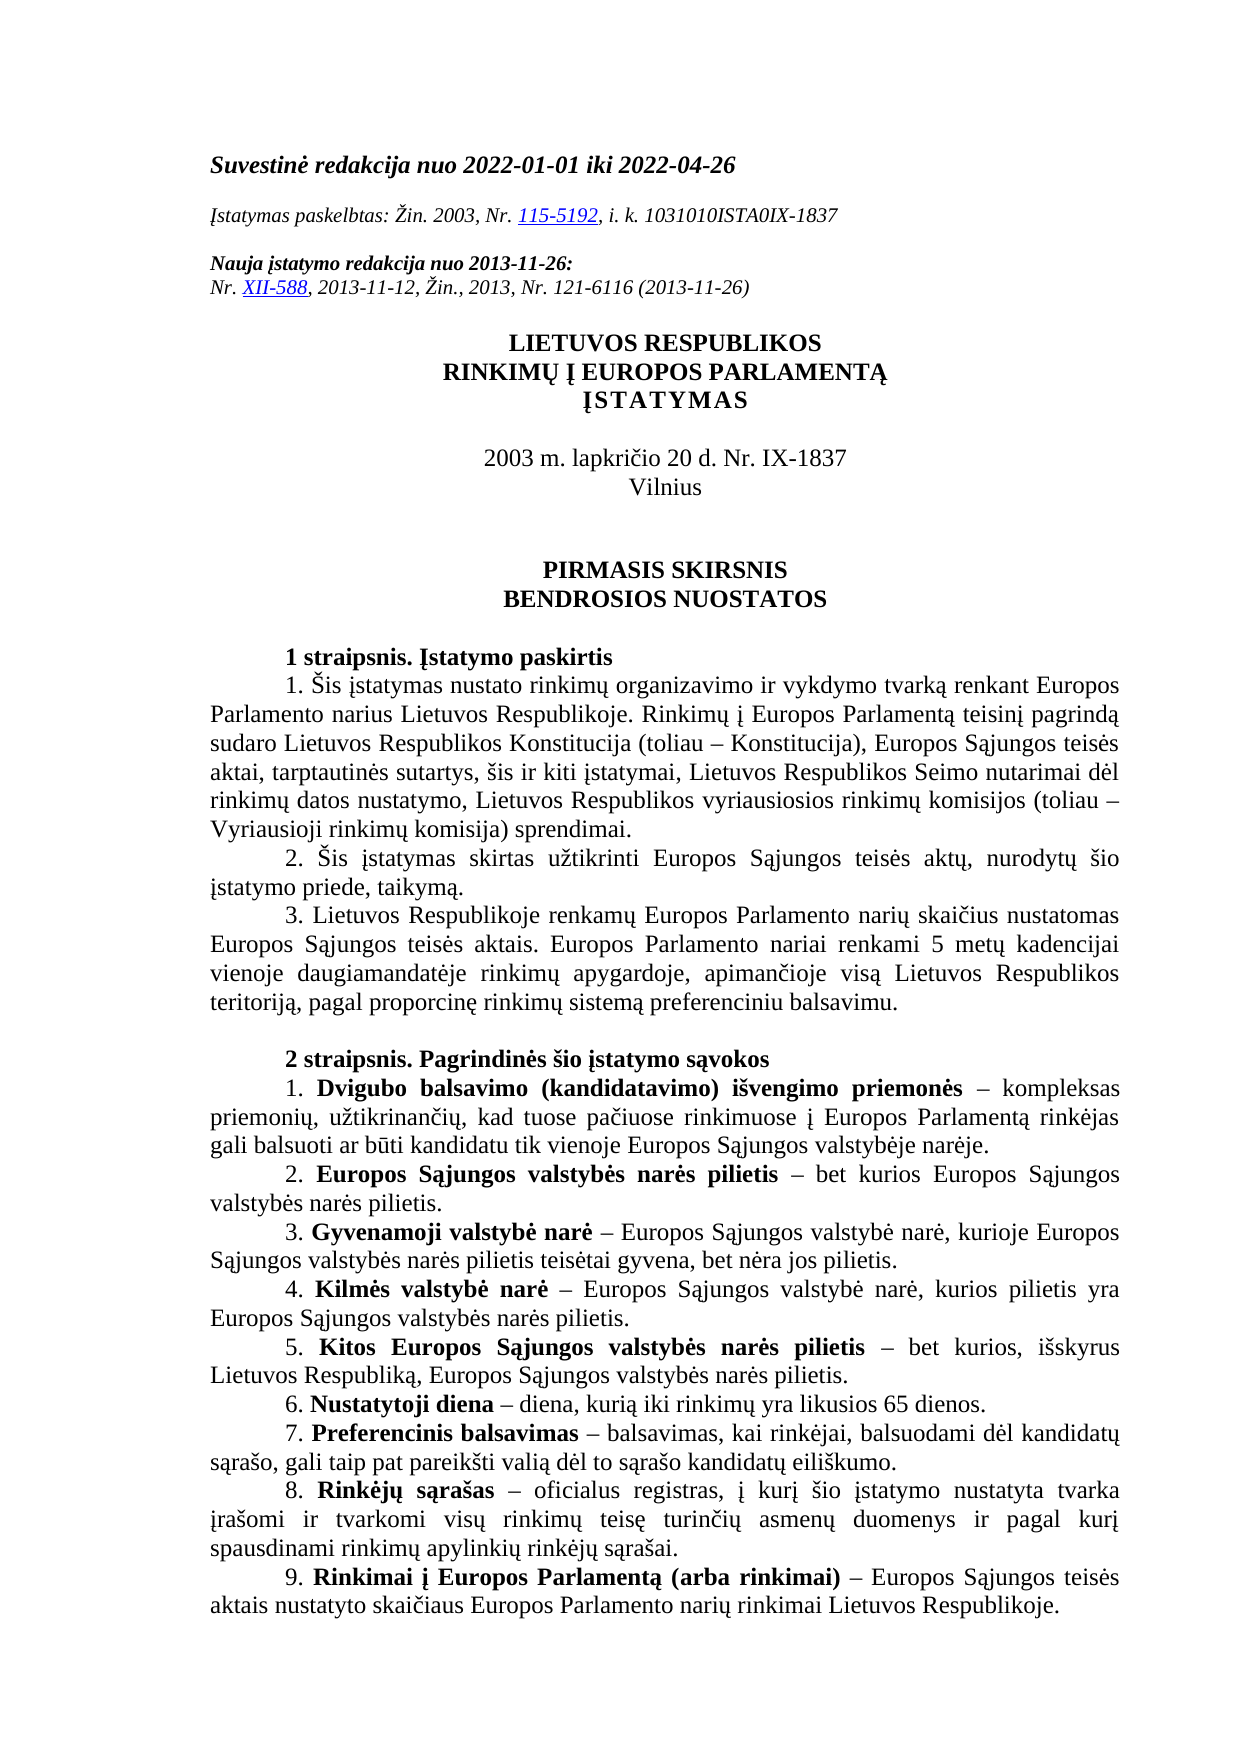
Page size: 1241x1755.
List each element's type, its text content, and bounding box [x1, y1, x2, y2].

text RINKIMŲ Į EUROPOS PARLAMENTĄ [210, 357, 1120, 385]
text 2. Europos Sąjungos valstybės narės pilietis – bet kurios Europos Sąjungos valstybės narės pilietis. [210, 1159, 1120, 1217]
text 4. Kilmės valstybė narė – Europos Sąjungos valstybė narė, kurios pilietis yra Europos Sąjungos valstybės narės pilietis. [210, 1274, 1120, 1332]
text 3. Lietuvos Respublikoje renkamų Europos Parlamento narių skaičius nustatomas Europos Sąjungos teisės aktais. Europos Parlamento nariai renkami 5 metų kadencijai vienoje daugiamandatėje rinkimų apygardoje, apimančioje visą Lietuvos Respublikos teritoriją, pagal proporcinę rinkimų sistemą preferenciniu balsavimu. [210, 900, 1120, 1015]
text 2 straipsnis. Pagrindinės šio įstatymo sąvokos [210, 1044, 1120, 1073]
text 5. Kitos Europos Sąjungos valstybės narės pilietis – bet kurios, išskyrus Lietuvos Respubliką, Europos Sąjungos valstybės narės pilietis. [210, 1332, 1120, 1389]
text 2. Šis įstatymas skirtas užtikrinti Europos Sąjungos teisės aktų, nurodytų šio įstatymo priede, taikymą. [210, 843, 1120, 900]
text 1. Dvigubo balsavimo (kandidatavimo) išvengimo priemonės – kompleksas priemonių, užtikrinančių, kad tuose pačiuose rinkimuose į Europos Parlamentą rinkėjas gali balsuoti ar būti kandidatu tik vienoje Europos Sąjungos valstybėje narėje. [210, 1073, 1120, 1159]
text 2003 m. lapkričio 20 d. Nr. IX-1837 Vilnius [210, 443, 1120, 500]
text Nauja įstatymo redakcija nuo 2013-11-26: [210, 251, 1120, 275]
text Įstatymas paskelbtas: Žin. 2003, Nr. 115-5192, i. k. 1031010ISTA0IX-1837 [210, 203, 1120, 227]
text 1 straipsnis. Įstatymo paskirtis [210, 642, 1120, 670]
text PIRMASIS SKIRSNIS [210, 555, 1120, 584]
text 3. Gyvenamoji valstybė narė – Europos Sąjungos valstybė narė, kurioje Europos Sąjungos valstybės narės pilietis teisėtai gyvena, bet nėra jos pilietis. [210, 1217, 1120, 1274]
text LIETUVOS RESPUBLIKOS [210, 328, 1120, 357]
text Suvestinė redakcija nuo 2022-01-01 iki 2022-04-26 [210, 150, 1120, 179]
text 1. Šis įstatymas nustato rinkimų organizavimo ir vykdymo tvarką renkant Europos Parlamento narius Lietuvos Respublikoje. Rinkimų į Europos Parlamentą teisinį pagrindą sudaro Lietuvos Respublikos Konstitucija (toliau – Konstitucija), Europos Sąjungos teisės aktai, tarptautinės sutartys, šis ir kiti įstatymai, Lietuvos Respublikos Seimo nutarimai dėl rinkimų datos nustatymo, Lietuvos Respublikos vyriausiosios rinkimų komisijos (toliau – Vyriausioji rinkimų komisija) sprendimai. [210, 670, 1120, 843]
text 7. Preferencinis balsavimas – balsavimas, kai rinkėjai, balsuodami dėl kandidatų sąrašo, gali taip pat pareikšti valią dėl to sąrašo kandidatų eiliškumo. [210, 1418, 1120, 1475]
text Nr. XII-588, 2013-11-12, Žin., 2013, Nr. 121-6116 (2013-11-26) [210, 275, 1120, 299]
text BENDROSIOS NUOSTATOS [210, 584, 1120, 613]
text 6. Nustatytoji diena – diena, kurią iki rinkimų yra likusios 65 dienos. [210, 1389, 1120, 1418]
text ĮSTATYMAS [210, 385, 1120, 414]
text 9. Rinkimai į Europos Parlamentą (arba rinkimai) – Europos Sąjungos teisės aktais nustatyto skaičiaus Europos Parlamento narių rinkimai Lietuvos Respublikoje. [210, 1562, 1120, 1619]
text 8. Rinkėjų sąrašas – oficialus registras, į kurį šio įstatymo nustatyta tvarka įrašomi ir tvarkomi visų rinkimų teisę turinčių asmenų duomenys ir pagal kurį spausdinami rinkimų apylinkių rinkėjų sąrašai. [210, 1475, 1120, 1562]
